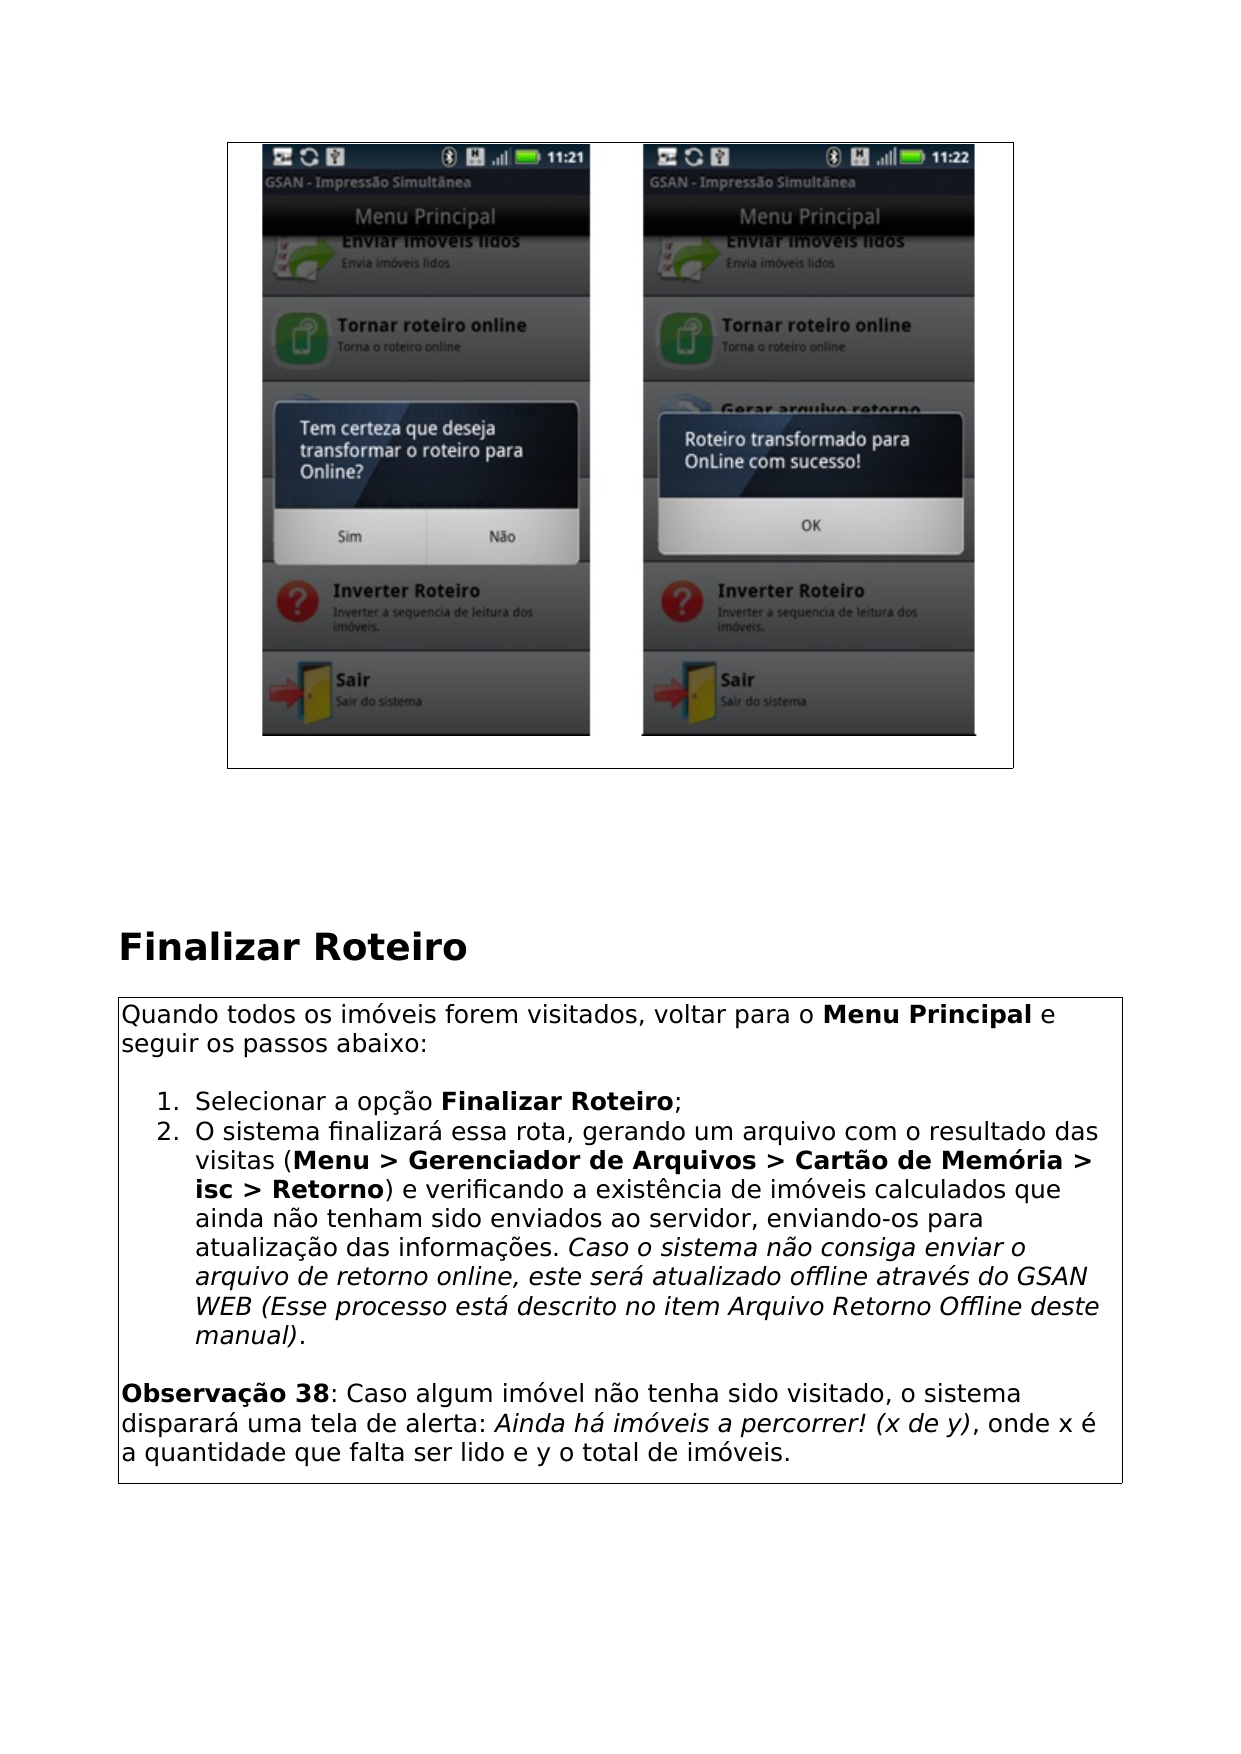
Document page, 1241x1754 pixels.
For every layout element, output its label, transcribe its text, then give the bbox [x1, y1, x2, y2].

picture [262, 144, 978, 736]
table_header [228, 143, 1013, 767]
subtitle Finalizar Roteiro [118, 926, 1122, 969]
table_header Quando todos os imóveis forem visitados, voltar para o Menu Principal e seguir os passos abaixo: Selecionar a opção Finalizar Roteiro; O sistema finalizará essa rota, gerando um arquivo com o resultado das visitas (Menu > Gerenciador de Arquivos > Cartão de Memória > isc > Retorno) e verificando a existência de imóveis calculados que ainda não tenham sido enviados ao servidor, enviando-os para atualização das informações. Caso o sistema não consiga enviar o arquivo de retorno online, este será atualizado offline através do GSAN WEB (Esse processo está descrito no item Arquivo Retorno Offline deste manual). Observação 38: Caso algum imóvel não tenha sido visitado, o sistema disparará uma tela de alerta: Ainda há imóveis a percorrer! (x de y), onde x é a quantidade que falta ser lido e y o total de imóveis. [119, 998, 1122, 1482]
